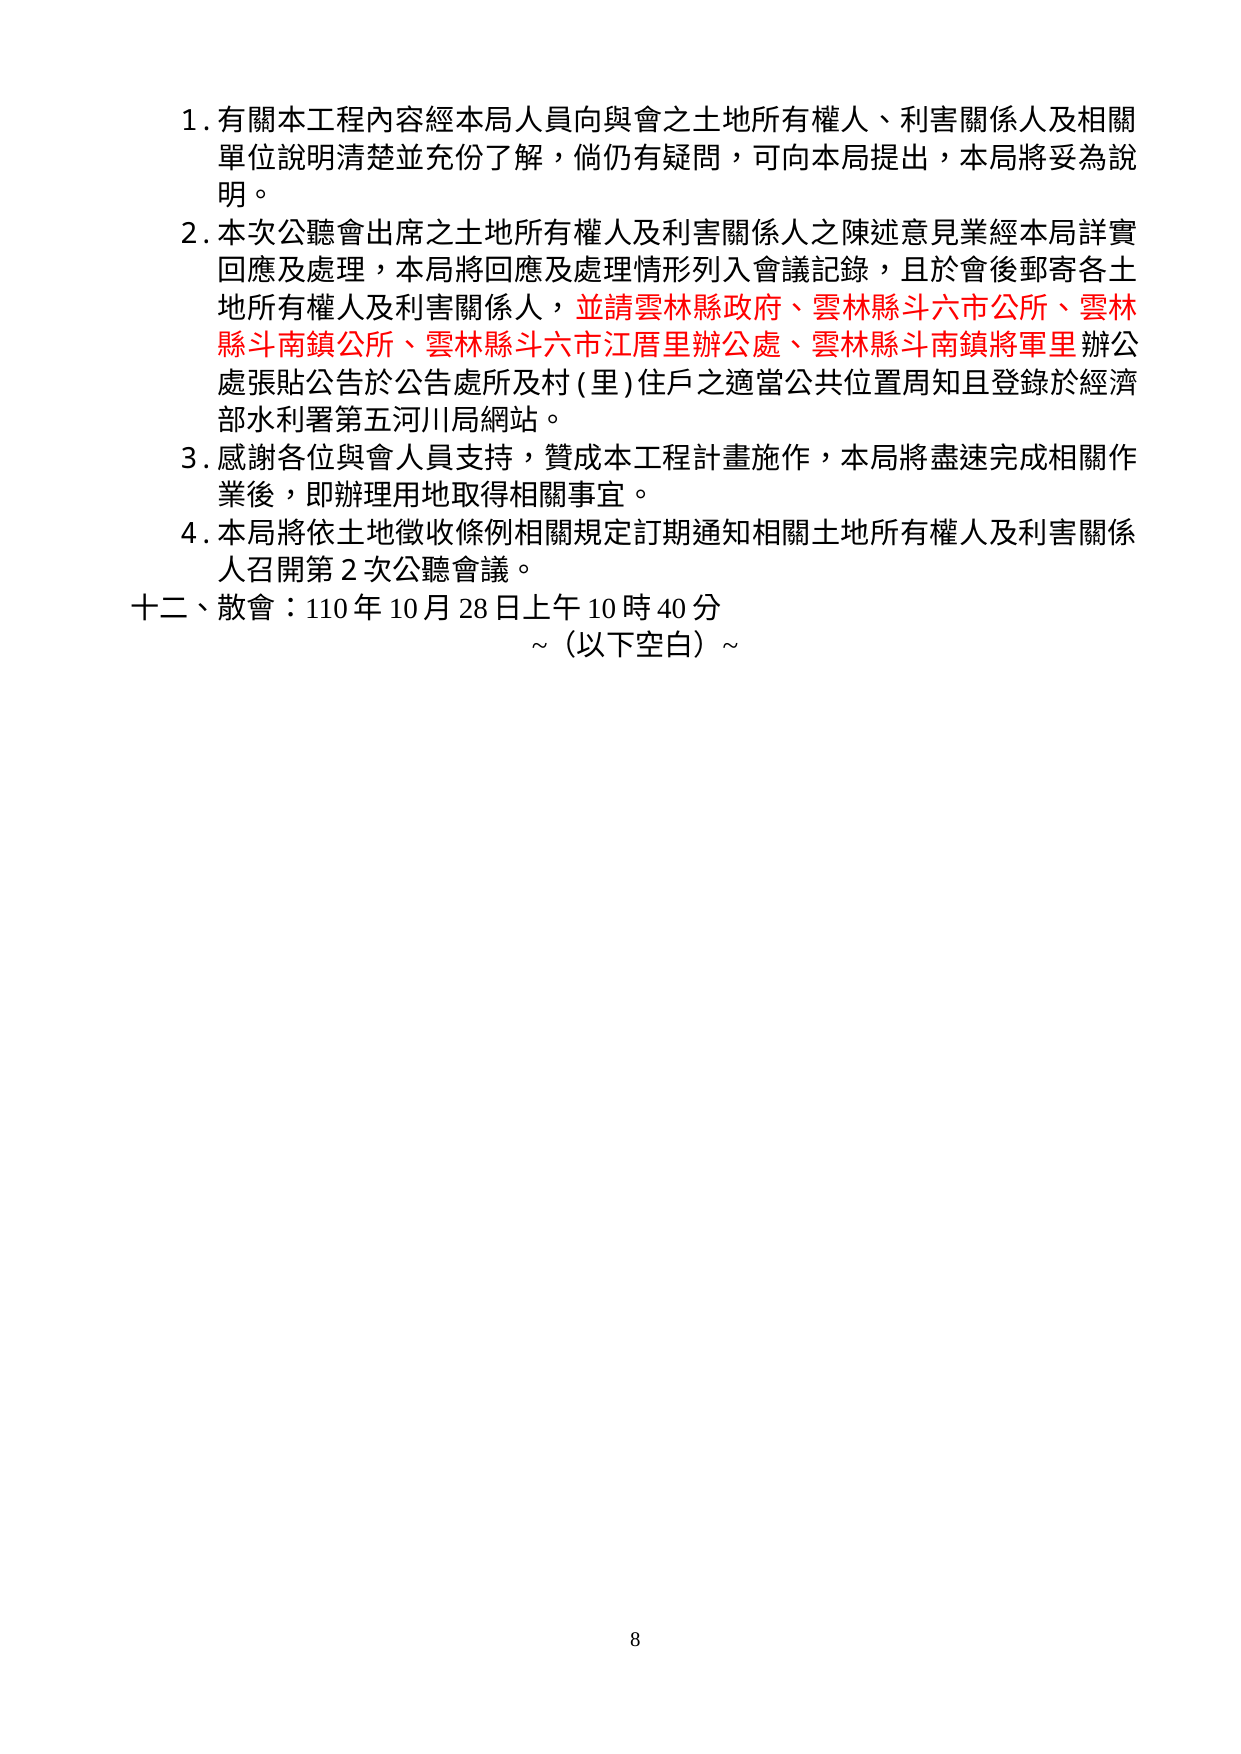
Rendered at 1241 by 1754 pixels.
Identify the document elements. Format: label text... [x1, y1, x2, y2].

list 本局將依土地徵收條例相關規定訂期通知相關土地所有權人及利害關係人召開第2次公聽會議。 [180, 513, 1140, 588]
text 十二、散會：110年10月28日上午10時40分 [130, 588, 1140, 626]
list 有關本工程內容經本局人員向與會之土地所有權人、利害關係人及相關單位說明清楚並充份了解，倘仍有疑問，可向本局提出，本局將妥為說明。 [180, 101, 1140, 213]
list 感謝各位與會人員支持，贊成本工程計畫施作，本局將盡速完成相關作業後，即辦理用地取得相關事宜。 [180, 438, 1140, 513]
list 本次公聽會出席之土地所有權人及利害關係人之陳述意見業經本局詳實回應及處理，本局將回應及處理情形列入會議記錄，且於會後郵寄各土地所有權人及利害關係人，並請雲林縣政府、雲林縣斗六市公所、雲林縣斗南鎮公所、雲林縣斗六市江厝里辦公處、雲林縣斗南鎮將軍里辦公處張貼公告於公告處所及村(里)住戶之適當公共位置周知且登錄於經濟部水利署第五河川局網站。 [180, 213, 1140, 438]
text ~（以下空白）~ [130, 626, 1140, 663]
